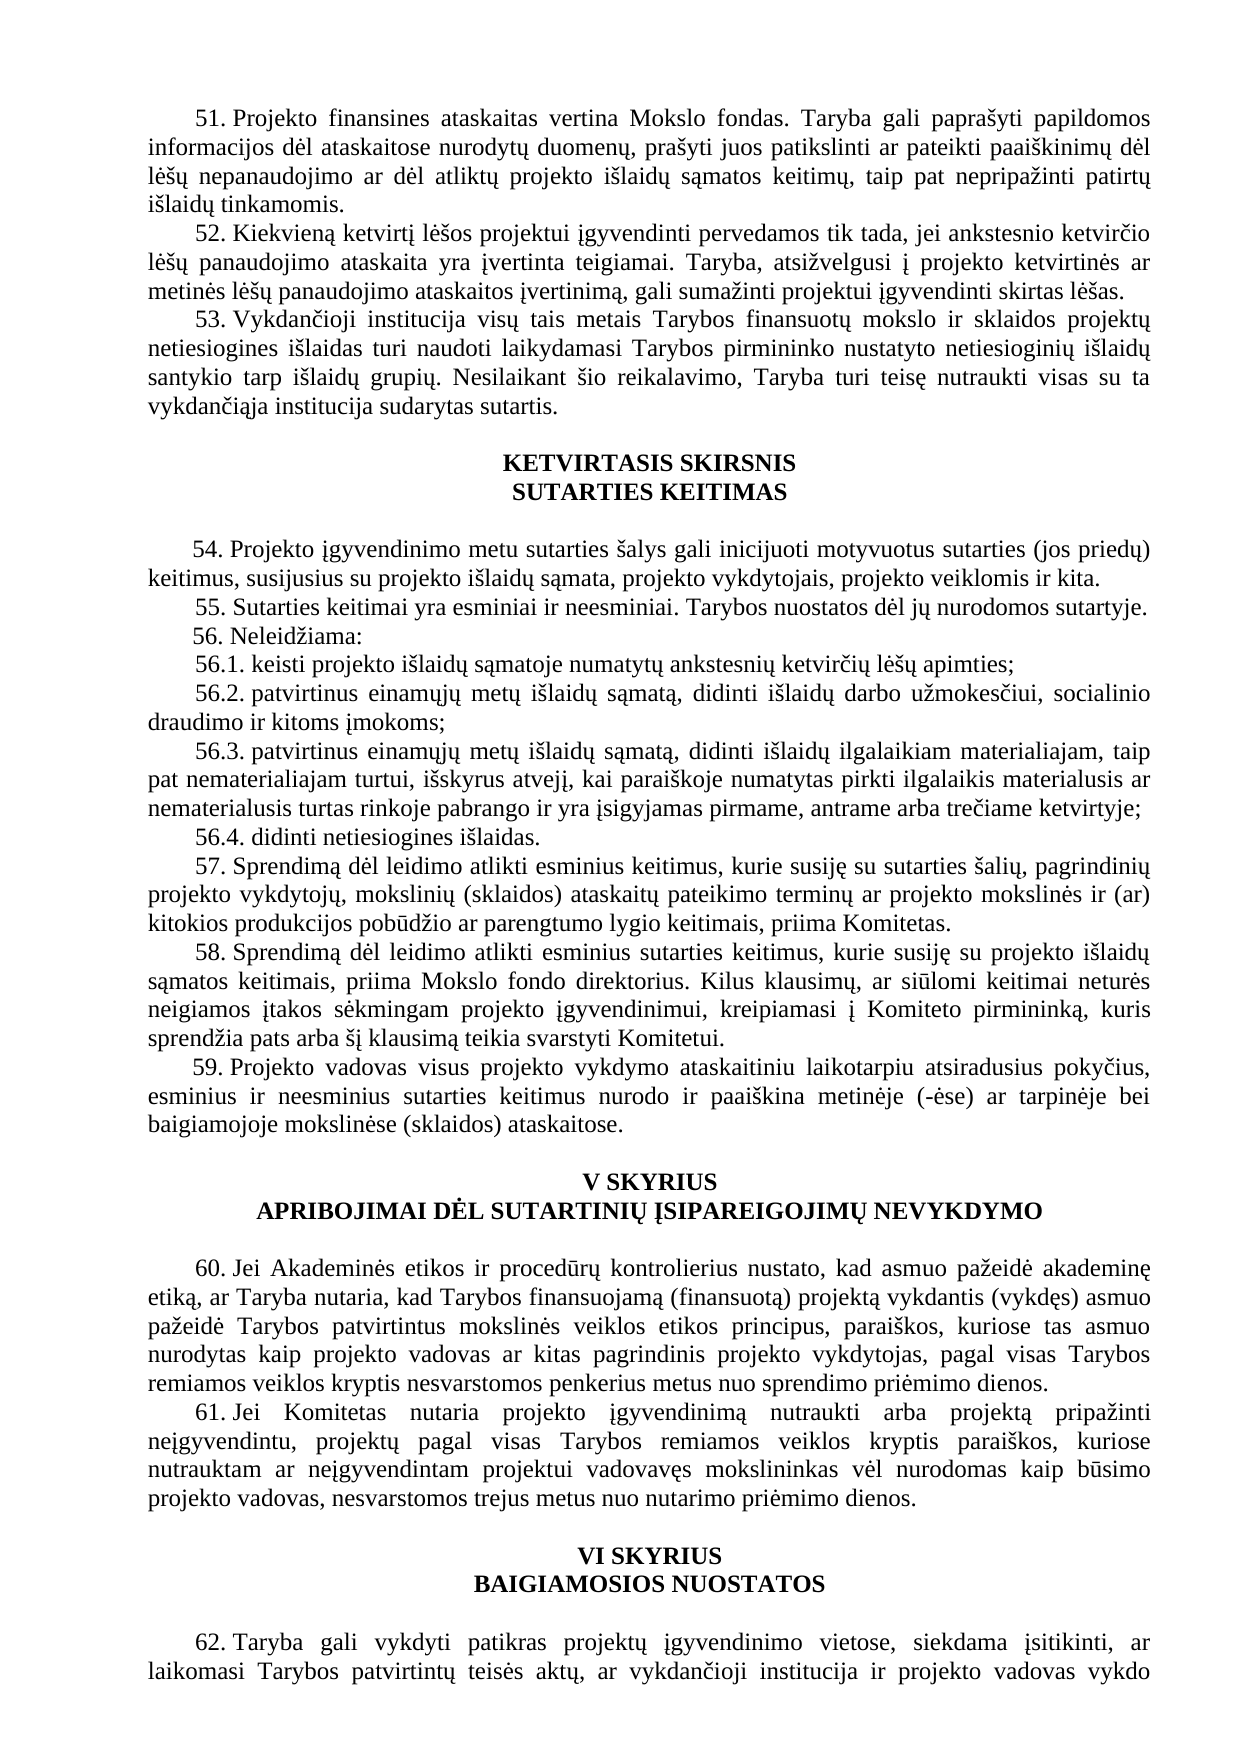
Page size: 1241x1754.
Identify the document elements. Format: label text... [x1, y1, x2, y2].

text BAIGIAMOSIOS NUOSTATOS [148, 1569, 1152, 1598]
text 61. Jei Komitetas nutaria projekto įgyvendinimą nutraukti arba projektą pripažinti neįgyvendintu, projektų pagal visas Tarybos remiamos veiklos kryptis paraiškos, kuriose nutrauktam ar neįgyvendintam projektui vadovavęs mokslininkas vėl nurodomas kaip būsimo projekto vadovas, nesvarstomos trejus metus nuo nutarimo priėmimo dienos. [148, 1397, 1152, 1512]
text 51. Projekto finansines ataskaitas vertina Mokslo fondas. Taryba gali paprašyti papildomos informacijos dėl ataskaitose nurodytų duomenų, prašyti juos patikslinti ar pateikti paaiškinimų dėl lėšų nepanaudojimo ar dėl atliktų projekto išlaidų sąmatos keitimų, taip pat nepripažinti patirtų išlaidų tinkamomis. [148, 103, 1152, 218]
text VI SKYRIUS [148, 1541, 1152, 1569]
text 58. Sprendimą dėl leidimo atlikti esminius sutarties keitimus, kurie susiję su projekto išlaidų sąmatos keitimais, priima Mokslo fondo direktorius. Kilus klausimų, ar siūlomi keitimai neturės neigiamos įtakos sėkmingam projekto įgyvendinimui, kreipiamasi į Komiteto pirmininką, kuris sprendžia pats arba šį klausimą teikia svarstyti Komitetui. [148, 937, 1152, 1052]
text 56. Neleidžiama: [148, 621, 1152, 649]
text 56.2. patvirtinus einamųjų metų išlaidų sąmatą, didinti išlaidų darbo užmokesčiui, socialinio draudimo ir kitoms įmokoms; [148, 678, 1152, 736]
text 57. Sprendimą dėl leidimo atlikti esminius keitimus, kurie susiję su sutarties šalių, pagrindinių projekto vykdytojų, mokslinių (sklaidos) ataskaitų pateikimo terminų ar projekto mokslinės ir (ar) kitokios produkcijos pobūdžio ar parengtumo lygio keitimais, priima Komitetas. [148, 851, 1152, 937]
text 55. Sutarties keitimai yra esminiai ir neesminiai. Tarybos nuostatos dėl jų nurodomos sutartyje. [148, 592, 1152, 621]
text 62. Taryba gali vykdyti patikras projektų įgyvendinimo vietose, siekdama įsitikinti, ar laikomasi Tarybos patvirtintų teisės aktų, ar vykdančioji institucija ir projekto vadovas vykdo [148, 1627, 1152, 1684]
text 56.3. patvirtinus einamųjų metų išlaidų sąmatą, didinti išlaidų ilgalaikiam materialiajam, taip pat nematerialiajam turtui, išskyrus atvejį, kai paraiškoje numatytas pirkti ilgalaikis materialusis ar nematerialusis turtas rinkoje pabrango ir yra įsigyjamas pirmame, antrame arba trečiame ketvirtyje; [148, 736, 1152, 822]
text 56.4. didinti netiesiogines išlaidas. [148, 822, 1152, 851]
text 53. Vykdančioji institucija visų tais metais Tarybos finansuotų mokslo ir sklaidos projektų netiesiogines išlaidas turi naudoti laikydamasi Tarybos pirmininko nustatyto netiesioginių išlaidų santykio tarp išlaidų grupių. Nesilaikant šio reikalavimo, Taryba turi teisę nutraukti visas su ta vykdančiąja institucija sudarytas sutartis. [148, 304, 1152, 419]
text KETVIRTASIS SKIRSNIS [148, 448, 1152, 477]
text 54. Projekto įgyvendinimo metu sutarties šalys gali inicijuoti motyvuotus sutarties (jos priedų) keitimus, susijusius su projekto išlaidų sąmata, projekto vykdytojais, projekto veiklomis ir kita. [148, 534, 1152, 592]
text 52. Kiekvieną ketvirtį lėšos projektui įgyvendinti pervedamos tik tada, jei ankstesnio ketvirčio lėšų panaudojimo ataskaita yra įvertinta teigiamai. Taryba, atsižvelgusi į projekto ketvirtinės ar metinės lėšų panaudojimo ataskaitos įvertinimą, gali sumažinti projektui įgyvendinti skirtas lėšas. [148, 218, 1152, 304]
text V SKYRIUS [148, 1167, 1152, 1196]
text APRIBOJIMAI DĖL SUTARTINIŲ ĮSIPAREIGOJIMŲ NEVYKDYMO [148, 1196, 1152, 1224]
text SUTARTIES KEITIMAS [148, 477, 1152, 506]
text 60. Jei Akademinės etikos ir procedūrų kontrolierius nustato, kad asmuo pažeidė akademinę etiką, ar Taryba nutaria, kad Tarybos finansuojamą (finansuotą) projektą vykdantis (vykdęs) asmuo pažeidė Tarybos patvirtintus mokslinės veiklos etikos principus, paraiškos, kuriose tas asmuo nurodytas kaip projekto vadovas ar kitas pagrindinis projekto vykdytojas, pagal visas Tarybos remiamos veiklos kryptis nesvarstomos penkerius metus nuo sprendimo priėmimo dienos. [148, 1253, 1152, 1397]
text 56.1. keisti projekto išlaidų sąmatoje numatytų ankstesnių ketvirčių lėšų apimties; [148, 649, 1152, 678]
text 59. Projekto vadovas visus projekto vykdymo ataskaitiniu laikotarpiu atsiradusius pokyčius, esminius ir neesminius sutarties keitimus nurodo ir paaiškina metinėje (-ėse) ar tarpinėje bei baigiamojoje mokslinėse (sklaidos) ataskaitose. [148, 1052, 1152, 1138]
